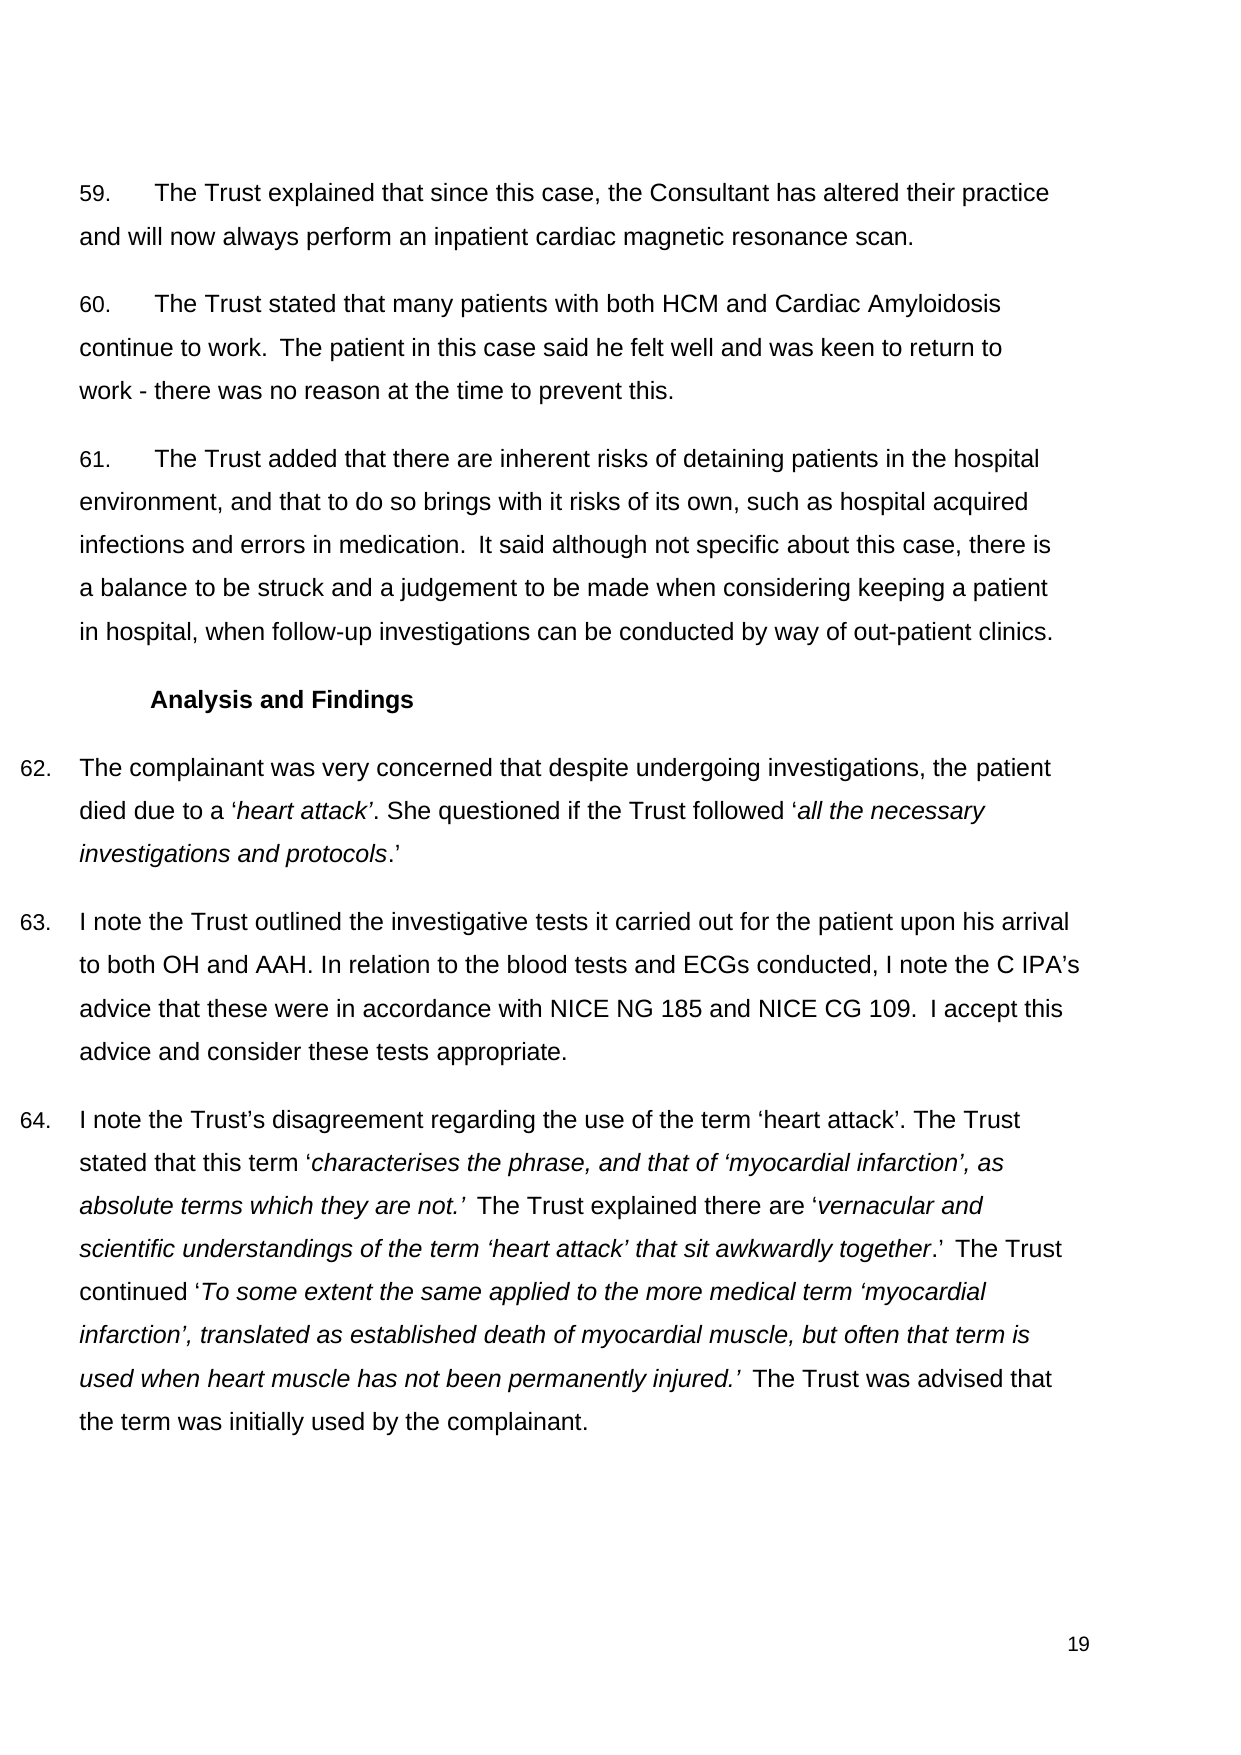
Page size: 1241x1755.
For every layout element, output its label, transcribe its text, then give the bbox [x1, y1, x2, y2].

list I note the Trust’s disagreement regarding the use of the term ‘heart attack’. The Trust stated that this term ‘characterises the phrase, and that of ‘myocardial infarction’, as absolute terms which they are not.’ The Trust explained there are ‘vernacular and scientific understandings of the term ‘heart attack’ that sit awkwardly together.’ The Trust continued ‘To some extent the same applied to the more medical term ‘myocardial infarction’, translated as established death of myocardial muscle, but often that term is used when heart muscle has not been permanently injured.’ The Trust was advised that the term was initially used by the complainant. [19, 1105, 1081, 1435]
list The Trust stated that many patients with both HCM and Cardiac Amyloidosis continue to work. The patient in this case said he felt well and was keen to return to work - there was no reason at the time to prevent this. [79, 289, 1056, 404]
list The Trust explained that since this case, the Consultant has altered their practice and will now always perform an inpatient cardiac magnetic resonance scan. [79, 178, 1073, 250]
list The Trust added that there are inherent risks of detaining patients in the hospital environment, and that to do so brings with it risks of its own, such as hospital acquired infections and errors in medication. It said although not specific about this case, there is a balance to be struck and a judgement to be made when considering keeping a patient in hospital, when follow-up investigations can be conducted by way of out-patient clinics. [79, 444, 1072, 645]
list The complainant was very concerned that despite undergoing investigations, the patient died due to a ‘heart attack’. She questioned if the Trust followed ‘all the necessary investigations and protocols.’ [20, 753, 1076, 868]
text Analysis and Findings [150, 685, 1197, 713]
list I note the Trust outlined the investigative tests it carried out for the patient upon his arrival to both OH and AAH. In relation to the blood tests and ECGs conducted, I note the C IPA’s advice that these were in accordance with NICE NG 185 and NICE CG 109. I accept this advice and consider these tests appropriate. [19, 907, 1086, 1066]
